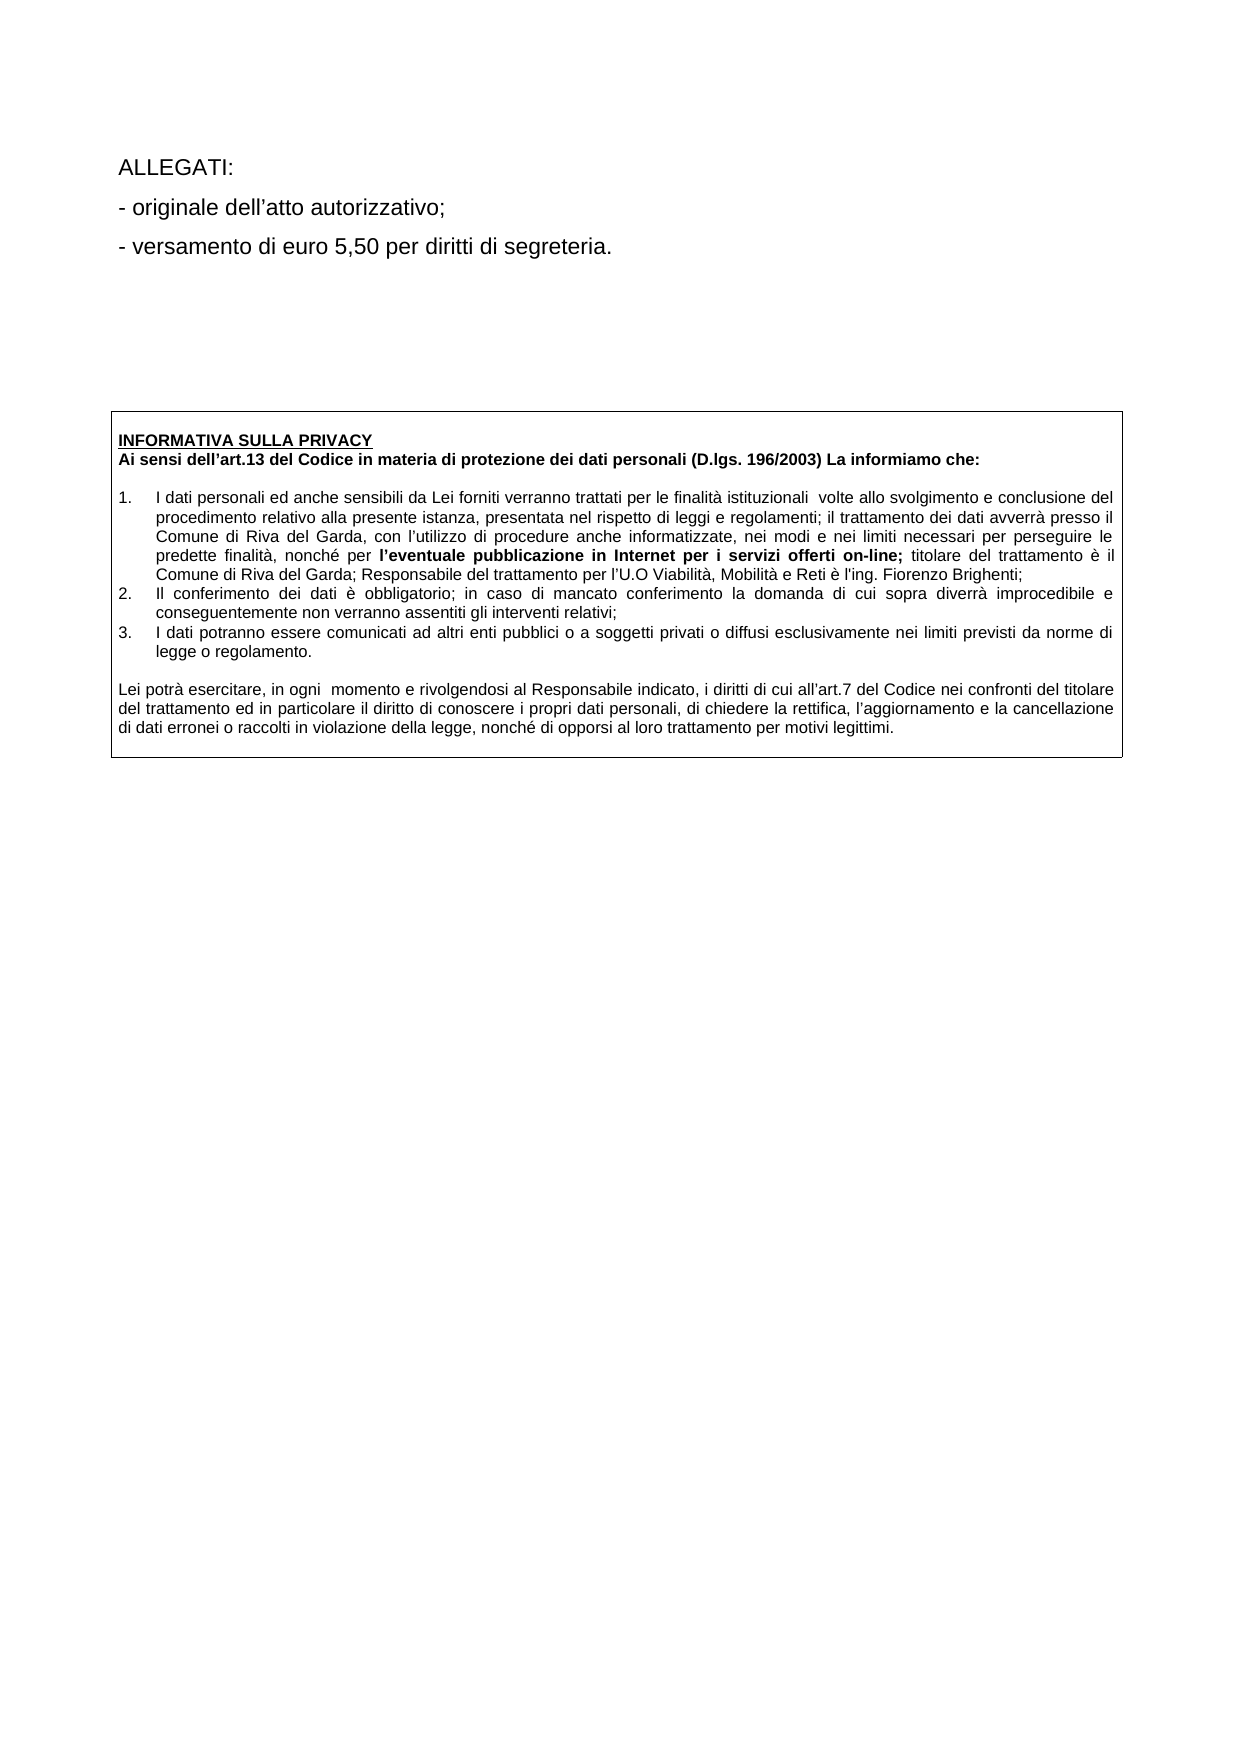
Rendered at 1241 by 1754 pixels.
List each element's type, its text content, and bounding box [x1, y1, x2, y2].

text - originale dell’atto autorizzativo; [118, 193, 1122, 220]
table_header [111, 316, 1129, 411]
text ALLEGATI: [118, 154, 1122, 180]
text - versamento di euro 5,50 per diritti di segreteria. [118, 233, 1122, 259]
table_header INFORMATIVA SULLA PRIVACY Ai sensi dell’art.13 del Codice in materia di protezione dei dati personali (D.lgs. 196/2003) La informiamo che: I dati personali ed anche sensibili da Lei forniti verranno trattati per le finalità istituzionali volte allo svolgimento e conclusione del procedimento relativo alla presente istanza, presentata nel rispetto di leggi e regolamenti; il trattamento dei dati avverrà presso il Comune di Riva del Garda, con l’utilizzo di procedure anche informatizzate, nei modi e nei limiti necessari per perseguire le predette finalità, nonché per l’eventuale pubblicazione in Internet per i servizi offerti on-line; titolare del trattamento è il Comune di Riva del Garda; Responsabile del trattamento per l’U.O Viabilità, Mobilità e Reti è l'ing. Fiorenzo Brighenti; Il conferimento dei dati è obbligatorio; in caso di mancato conferimento la domanda di cui sopra diverrà improcedibile e conseguentemente non verranno assentiti gli interventi relativi; I dati potranno essere comunicati ad altri enti pubblici o a soggetti privati o diffusi esclusivamente nei limiti previsti da norme di legge o regolamento. Lei potrà esercitare, in ogni momento e rivolgendosi al Responsabile indicato, i diritti di cui all’art.7 del Codice nei confronti del titolare del trattamento ed in particolare il diritto di conoscere i propri dati personali, di chiedere la rettifica, l’aggiornamento e la cancellazione di dati erronei o raccolti in violazione della legge, nonché di opporsi al loro trattamento per motivi legittimi. [112, 412, 1122, 757]
